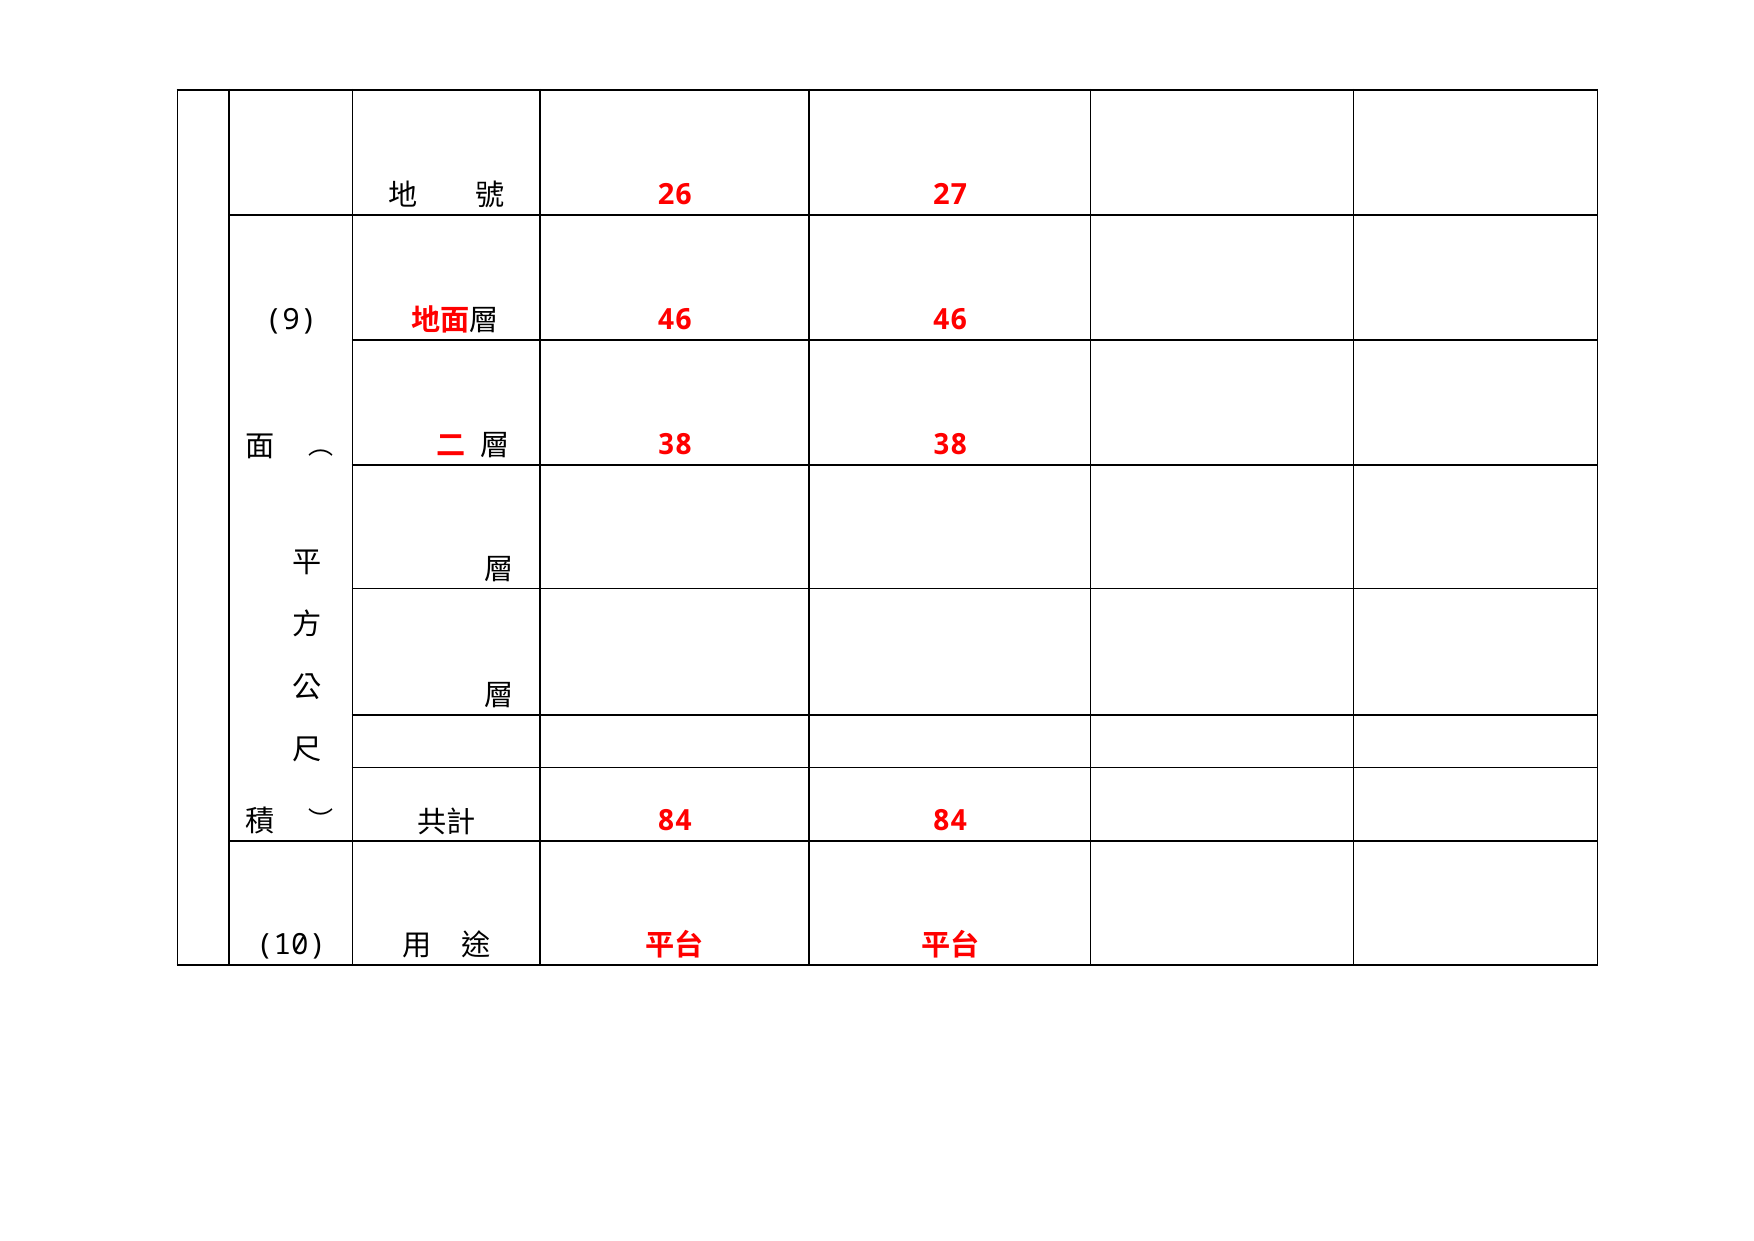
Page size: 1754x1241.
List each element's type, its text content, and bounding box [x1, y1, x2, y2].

table_cell [1354, 589, 1597, 714]
table_cell (10) [230, 842, 352, 964]
table_cell [1091, 216, 1353, 339]
table_cell [1091, 842, 1353, 964]
table_cell 46 [541, 216, 808, 339]
table_cell (9) [230, 216, 352, 339]
table_cell [178, 91, 228, 964]
table_cell [1598, 766, 1606, 840]
table_cell [1354, 341, 1597, 464]
table_cell [1598, 840, 1606, 964]
table_cell 層 [353, 589, 539, 714]
table_cell 面 積 [230, 339, 290, 840]
table_cell ︵ 平方公尺 ︶ [290, 339, 352, 840]
table_cell [810, 589, 1090, 714]
table_cell 平台 [541, 842, 808, 964]
table_cell 38 [541, 341, 808, 464]
table_cell [353, 716, 539, 766]
table_cell [541, 466, 808, 587]
table_cell [1354, 91, 1597, 214]
table_cell [1354, 716, 1597, 766]
table_cell [1091, 91, 1353, 214]
table_cell 地面層 [353, 216, 539, 339]
table_cell [1598, 214, 1606, 339]
table_cell [1598, 714, 1606, 766]
table_cell 27 [810, 91, 1090, 214]
table_cell 84 [810, 768, 1090, 840]
table_cell [810, 716, 1090, 766]
table_cell 46 [810, 216, 1090, 339]
table_cell [541, 716, 808, 766]
table_cell [1354, 466, 1597, 587]
table_cell 用 途 [353, 842, 539, 964]
table_cell [1091, 716, 1353, 766]
table_cell 84 [541, 768, 808, 840]
table_cell 26 [541, 91, 808, 214]
table_cell [1091, 341, 1353, 464]
table_cell 平台 [810, 842, 1090, 964]
table_cell [810, 466, 1090, 587]
table_cell 38 [810, 341, 1090, 464]
table_cell [1091, 589, 1353, 714]
table_cell 地 號 [353, 91, 539, 214]
table_cell [1598, 89, 1606, 214]
table_cell [1354, 842, 1597, 964]
table_cell [1091, 768, 1353, 840]
table_cell 共計 [353, 768, 539, 840]
table_cell [1598, 588, 1606, 714]
table_cell [1354, 768, 1597, 840]
table_cell [1354, 216, 1597, 339]
table_cell [230, 91, 352, 214]
table_cell 層 [353, 466, 539, 587]
table_cell [541, 589, 808, 714]
table_cell [1598, 464, 1606, 587]
table_cell [1091, 466, 1353, 587]
table_cell [1598, 339, 1606, 464]
table_cell 二 層 [353, 341, 539, 464]
